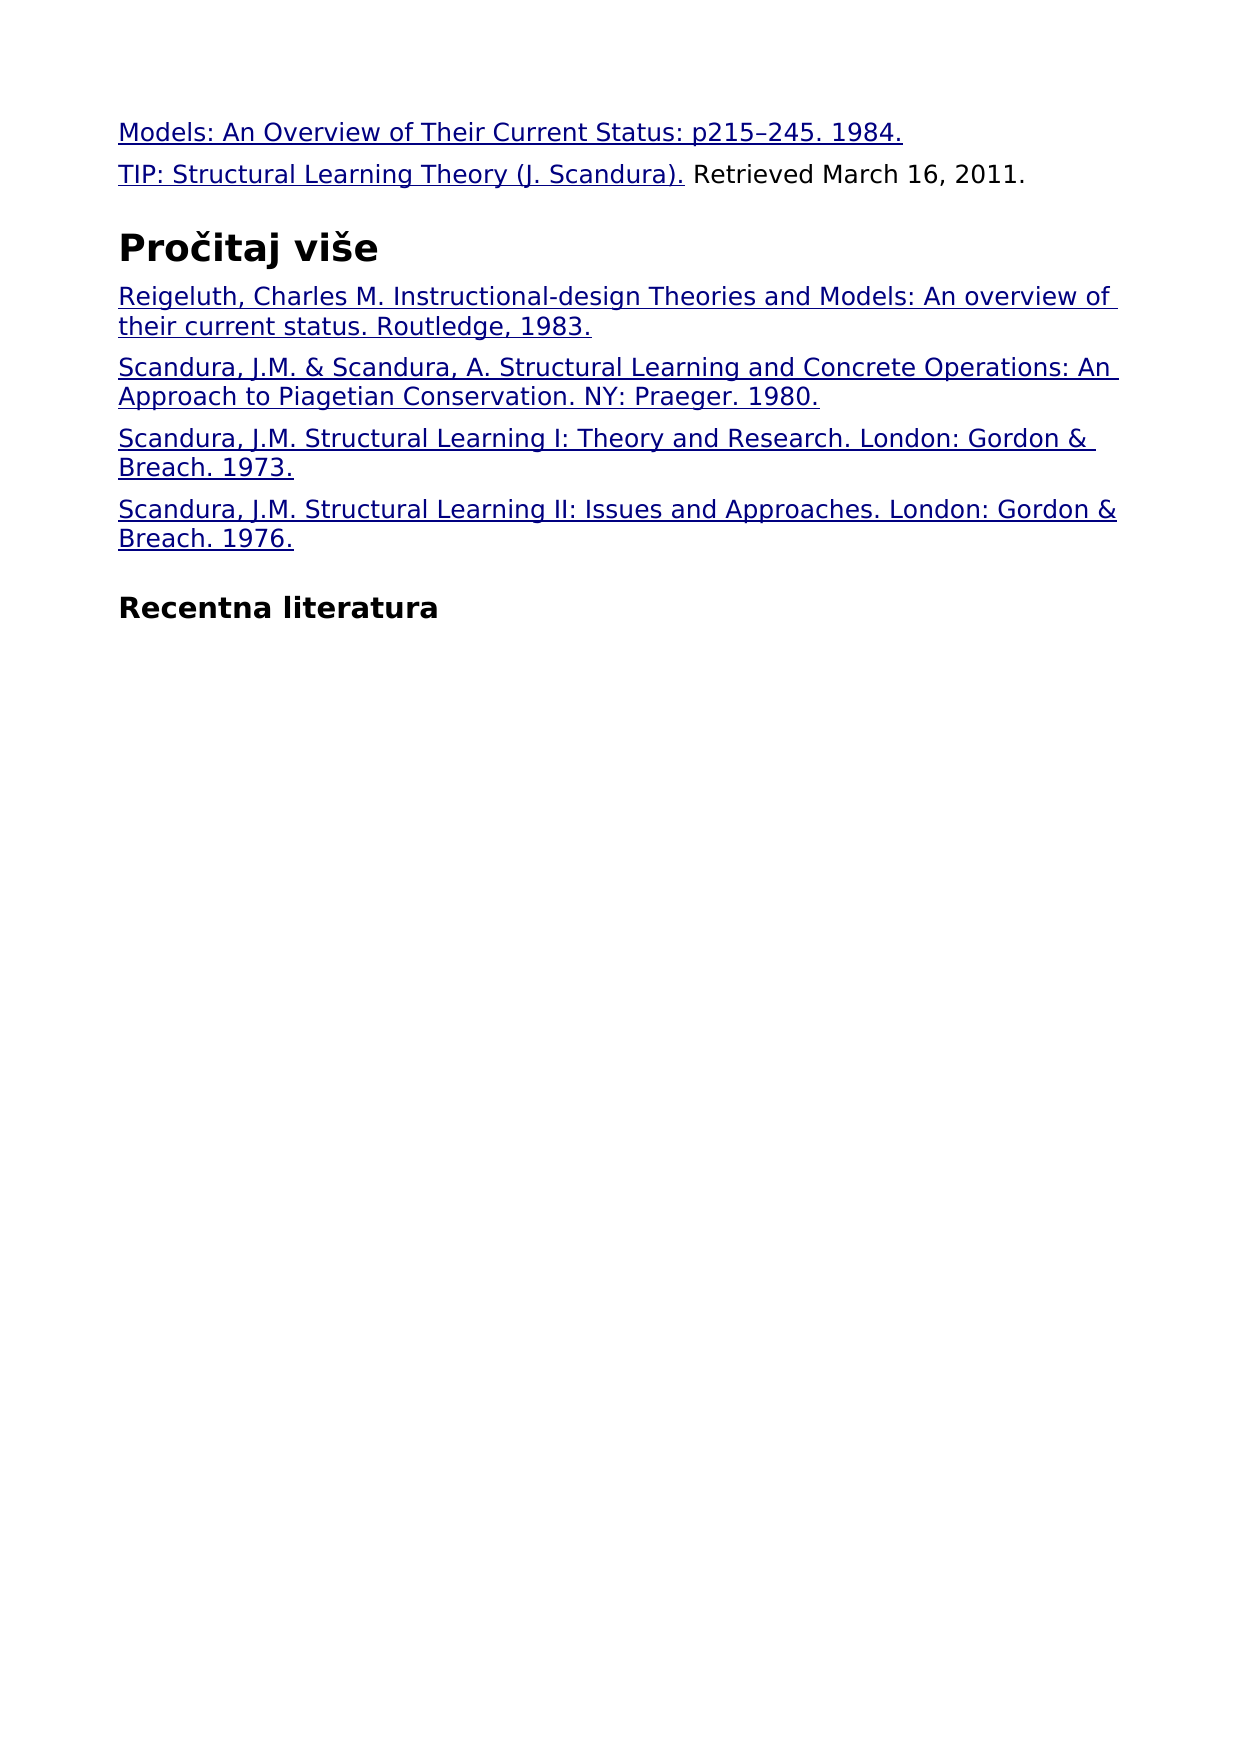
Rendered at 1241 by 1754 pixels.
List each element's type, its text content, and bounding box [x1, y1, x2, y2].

text Scandura, J.M. Structural Learning I: Theory and Research. London: Gordon & Breach. 1973. [118, 424, 1122, 483]
text Reigeluth, Charles M. Instructional-design Theories and Models: An overview of their current status. Routledge, 1983. [118, 283, 1122, 341]
text TIP: Structural Learning Theory (J. Scandura). Retrieved March 16, 2011. [118, 160, 1122, 189]
text Scandura, J.M. & Scandura, A. Structural Learning and Concrete Operations: An Approach to Piagetian Conservation. NY: Praeger. 1980. [118, 353, 1122, 412]
subtitle Recentna literatura [118, 591, 1122, 625]
text Models: An Overview of Their Current Status: p215–245. 1984. [118, 118, 1122, 147]
subtitle Pročitaj više [118, 226, 1122, 270]
text Scandura, J.M. Structural Learning II: Issues and Approaches. London: Gordon & Breach. 1976. [118, 495, 1122, 553]
